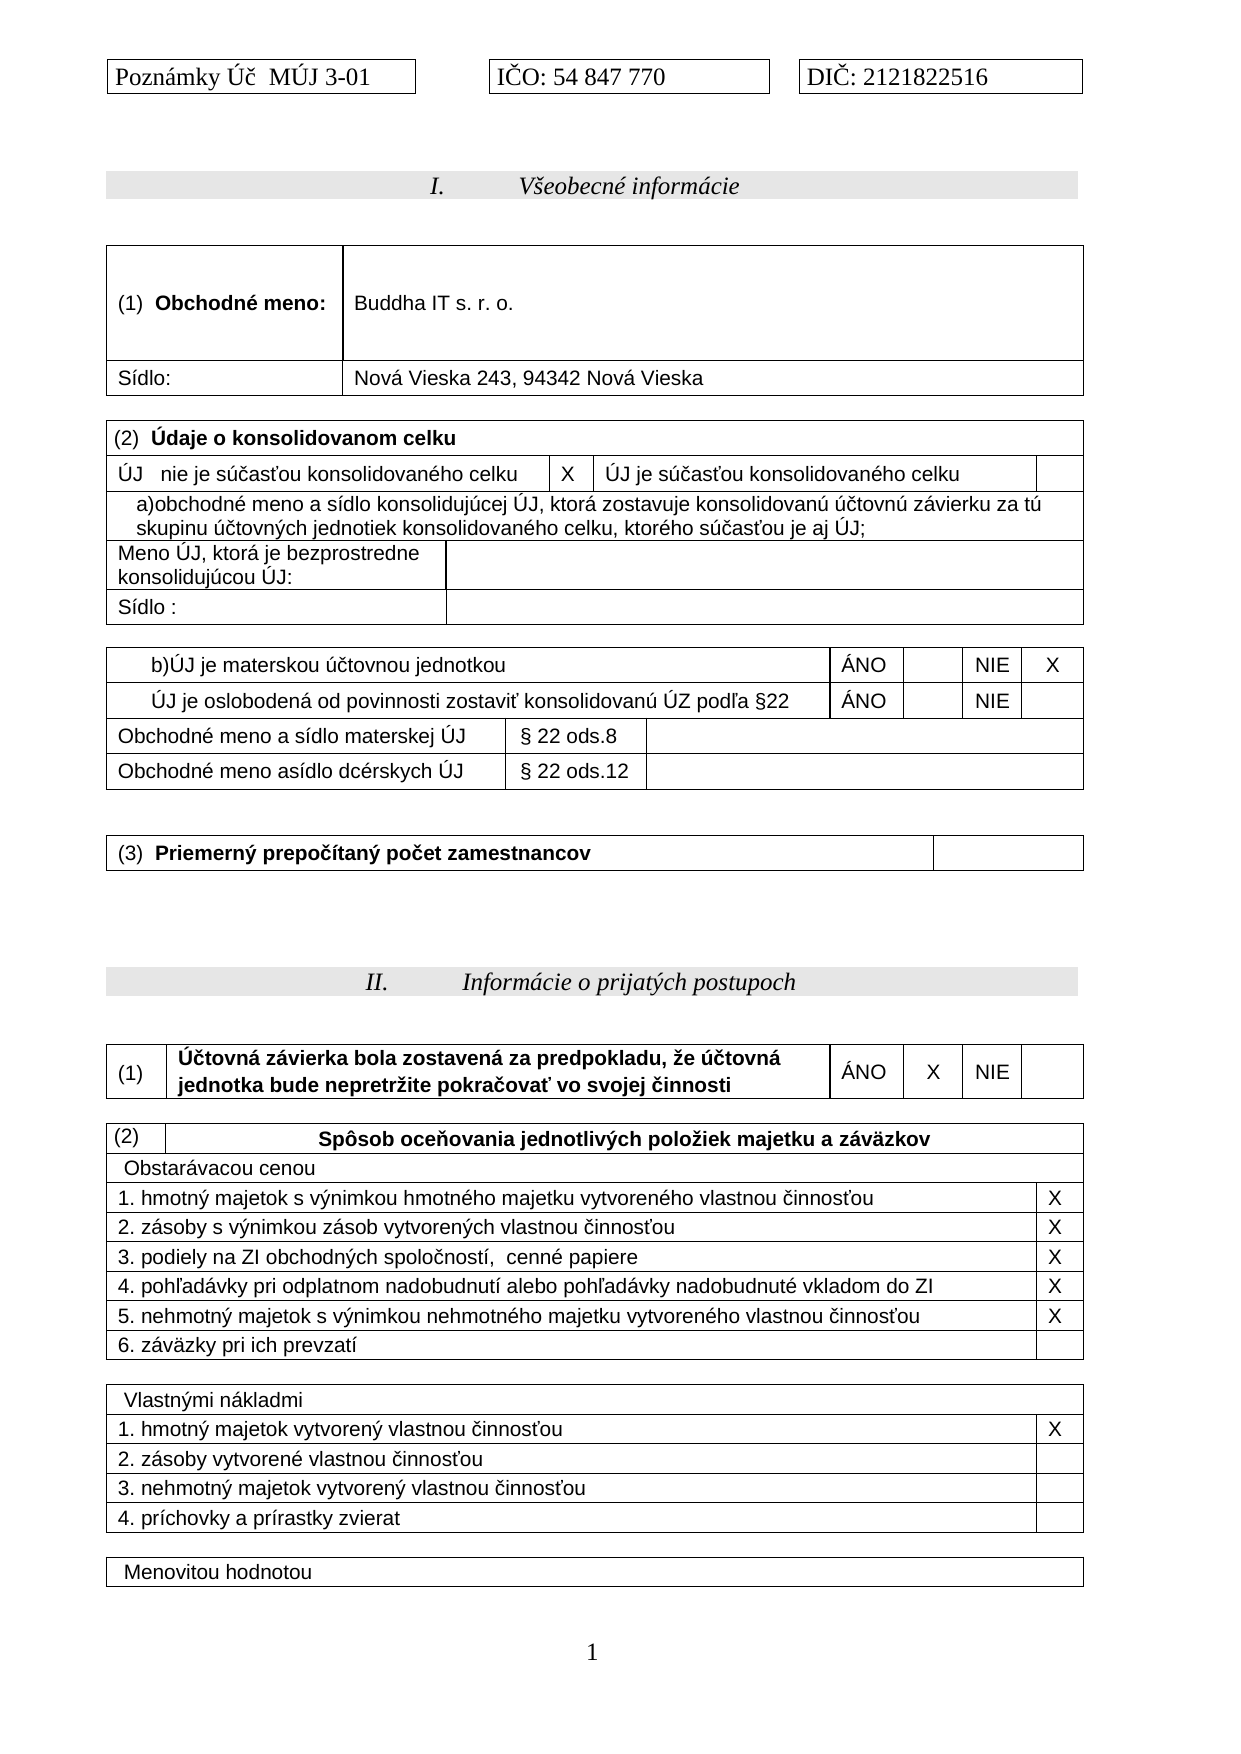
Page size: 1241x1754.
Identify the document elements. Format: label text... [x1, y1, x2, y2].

table_cell X [1037, 1301, 1083, 1330]
table_cell Obchodné meno a sídlo materskej ÚJ [107, 719, 505, 753]
table_cell Meno ÚJ, ktorá je bezprostredne konsolidujúcou ÚJ: [107, 541, 445, 589]
table_cell [1037, 1331, 1083, 1359]
table_header Účtovná závierka bola zostavená za predpokladu, že účtovná jednotka bude nepretržite pokračovať vo svojej činnosti [167, 1045, 829, 1098]
table_cell 2. zásoby vytvorené vlastnou činnosťou [107, 1444, 1036, 1473]
table_cell a)obchodné meno a sídlo konsolidujúcej ÚJ, ktorá zostavuje konsolidovanú účtovnú závierku za tú skupinu účtovných jednotiek konsolidovaného celku, ktorého súčasťou je aj ÚJ; [107, 492, 1083, 540]
table_header [934, 836, 1083, 870]
table_header ÁNO [831, 1045, 903, 1098]
table_cell [1037, 456, 1083, 491]
table_header Údaje o konsolidovanom celku [107, 421, 1083, 455]
table_header [107, 1045, 166, 1098]
table_cell 3. podiely na ZI obchodných spoločností, cenné papiere [107, 1242, 1036, 1271]
table_cell 2. zásoby s výnimkou zásob vytvorených vlastnou činnosťou [107, 1213, 1036, 1241]
table_header X [904, 1045, 962, 1098]
table_cell § 22 ods.12 [506, 754, 646, 788]
table_cell [1037, 1444, 1083, 1473]
table_cell [1037, 1474, 1083, 1502]
table_cell 4. príchovky a prírastky zvierat [107, 1503, 1036, 1532]
table_cell X [1037, 1183, 1083, 1212]
table_cell [447, 590, 1083, 624]
table_cell Obchodné meno asídlo dcérskych ÚJ [107, 754, 505, 788]
table_cell X [550, 456, 593, 491]
table_header [1022, 1045, 1083, 1098]
table_cell [447, 541, 1083, 589]
table_cell [1037, 1503, 1083, 1532]
table_cell 6. záväzky pri ich prevzatí [107, 1331, 1036, 1359]
table_header b)ÚJ je materskou účtovnou jednotkou [107, 648, 829, 682]
table_cell 1. hmotný majetok s výnimkou hmotného majetku vytvoreného vlastnou činnosťou [107, 1183, 1036, 1212]
table_cell [1022, 683, 1083, 718]
table_cell Sídlo : [107, 590, 446, 624]
list Všeobecné informácie [106, 171, 1078, 199]
table_header [107, 1124, 165, 1153]
table_cell ÚJ nie je súčasťou konsolidovaného celku [107, 456, 549, 491]
table_header X [1022, 648, 1083, 682]
table_cell § 22 ods.8 [506, 719, 646, 753]
table_header ÁNO [831, 648, 903, 682]
table_cell X [1037, 1213, 1083, 1241]
table_cell X [1037, 1272, 1083, 1300]
table_header Priemerný prepočítaný počet zamestnancov [107, 836, 933, 870]
table_cell ÚJ je súčasťou konsolidovaného celku [594, 456, 1036, 491]
table_cell 3. nehmotný majetok vytvorený vlastnou činnosťou [107, 1474, 1036, 1502]
table_header NIE [963, 1045, 1021, 1098]
table_cell NIE [963, 683, 1021, 718]
table_cell 1. hmotný majetok vytvorený vlastnou činnosťou [107, 1415, 1036, 1443]
table_cell Sídlo: [107, 361, 342, 395]
table_header NIE [963, 648, 1021, 682]
table_cell Obstarávacou cenou [107, 1154, 1083, 1182]
table_header Spôsob oceňovania jednotlivých položiek majetku a záväzkov [166, 1124, 1083, 1153]
table_header Vlastnými nákladmi [107, 1385, 1083, 1414]
table_header Menovitou hodnotou [107, 1558, 1083, 1586]
table_cell [904, 683, 962, 718]
table_cell ÚJ je oslobodená od povinnosti zostaviť konsolidovanú ÚZ podľa §22 [107, 683, 829, 718]
table_cell X [1037, 1415, 1083, 1443]
table_cell X [1037, 1242, 1083, 1271]
table_cell [647, 754, 1083, 788]
table_header Obchodné meno: [107, 246, 342, 359]
table_cell 4. pohľadávky pri odplatnom nadobudnutí alebo pohľadávky nadobudnuté vkladom do ZI [107, 1272, 1036, 1300]
table_cell [647, 719, 1083, 753]
list Informácie o prijatých postupoch [106, 967, 1078, 996]
table_header [904, 648, 962, 682]
table_cell Nová Vieska 243, 94342 Nová Vieska [343, 361, 1083, 395]
table_cell 5. nehmotný majetok s výnimkou nehmotného majetku vytvoreného vlastnou činnosťou [107, 1301, 1036, 1330]
table_cell ÁNO [831, 683, 903, 718]
table_header Buddha IT s. r. o. [344, 246, 1083, 359]
